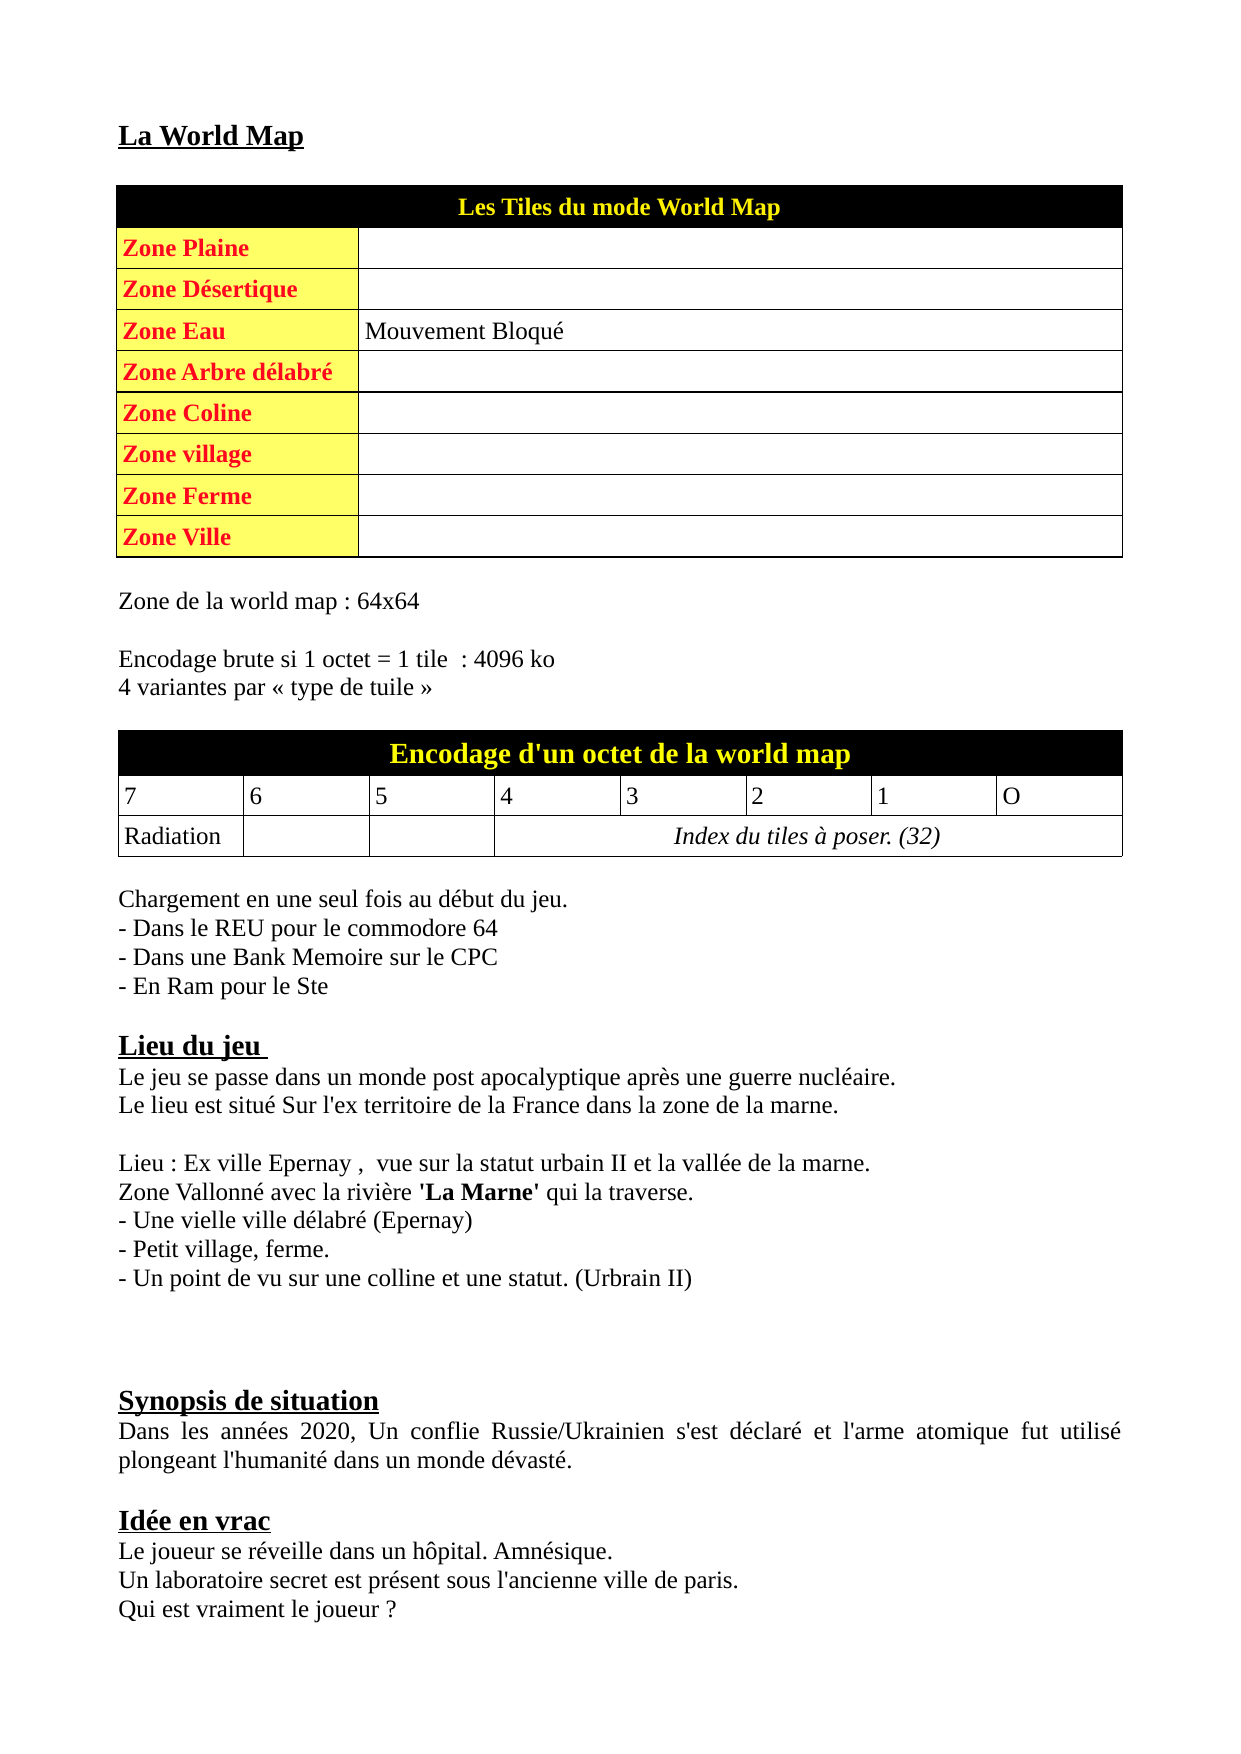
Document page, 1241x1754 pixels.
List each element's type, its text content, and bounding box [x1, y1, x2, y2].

table_cell 3 [621, 776, 746, 815]
table_cell 5 [370, 776, 494, 815]
table_cell [359, 393, 1122, 433]
text Zone de la world map : 64x64 [118, 586, 1122, 615]
table_cell [359, 351, 1122, 391]
text Lieu du jeu [118, 1028, 1122, 1062]
table_cell Zone Coline [117, 393, 358, 433]
table_cell Zone Désertique [117, 269, 358, 309]
text La World Map [118, 118, 1122, 152]
table_cell 7 [119, 776, 243, 815]
table_cell Zone Plaine [117, 228, 358, 268]
table_cell [359, 475, 1122, 515]
table_cell 1 [872, 776, 996, 815]
text Zone Vallonné avec la rivière 'La Marne' qui la traverse. [118, 1177, 1122, 1206]
table_cell Index du tiles à poser. (32) [495, 816, 1122, 856]
text Le jeu se passe dans un monde post apocalyptique après une guerre nucléaire. [118, 1062, 1122, 1091]
table_cell O [997, 776, 1122, 815]
text Lieu : Ex ville Epernay , vue sur la statut urbain II et la vallée de la marne. [118, 1148, 1122, 1177]
table_cell Zone Ferme [117, 475, 358, 515]
table_header Encodage d'un octet de la world map [119, 731, 1122, 775]
table_cell Zone Ville [117, 516, 358, 556]
text Le lieu est situé Sur l'ex territoire de la France dans la zone de la marne. [118, 1091, 1122, 1119]
table_cell [359, 434, 1122, 474]
table_cell 4 [495, 776, 620, 815]
table_header Les Tiles du mode World Map [117, 186, 1122, 226]
text Un laboratoire secret est présent sous l'ancienne ville de paris. [118, 1565, 1122, 1594]
table_cell Zone village [117, 434, 358, 474]
table_cell [359, 516, 1122, 556]
text Synopsis de situation [118, 1383, 1122, 1416]
text 4 variantes par « type de tuile » [118, 672, 1122, 701]
text - Un point de vu sur une colline et une statut. (Urbrain II) [118, 1263, 1122, 1292]
text Dans les années 2020, Un conflie Russie/Ukrainien s'est déclaré et l'arme atomique fut utilisé plongeant l'humanité dans un monde dévasté. [118, 1416, 1122, 1474]
text Encodage brute si 1 octet = 1 tile : 4096 ko [118, 644, 1122, 672]
text - En Ram pour le Ste [118, 971, 1122, 999]
table_cell Zone Eau [117, 310, 358, 350]
table_cell [359, 228, 1122, 268]
text - Une vielle ville délabré (Epernay) [118, 1206, 1122, 1234]
table_cell [244, 816, 369, 856]
table_cell [370, 816, 494, 856]
table_cell [359, 269, 1122, 309]
text - Dans une Bank Memoire sur le CPC [118, 942, 1122, 971]
text - Petit village, ferme. [118, 1234, 1122, 1263]
text Chargement en une seul fois au début du jeu. [118, 884, 1122, 913]
text Le joueur se réveille dans un hôpital. Amnésique. [118, 1536, 1122, 1565]
text - Dans le REU pour le commodore 64 [118, 913, 1122, 942]
table_cell Mouvement Bloqué [359, 310, 1122, 350]
text Idée en vrac [118, 1503, 1122, 1536]
text Qui est vraiment le joueur ? [118, 1594, 1122, 1622]
table_cell 6 [244, 776, 369, 815]
table_cell 2 [747, 776, 871, 815]
table_cell Zone Arbre délabré [117, 351, 358, 391]
table_cell Radiation [119, 816, 243, 856]
